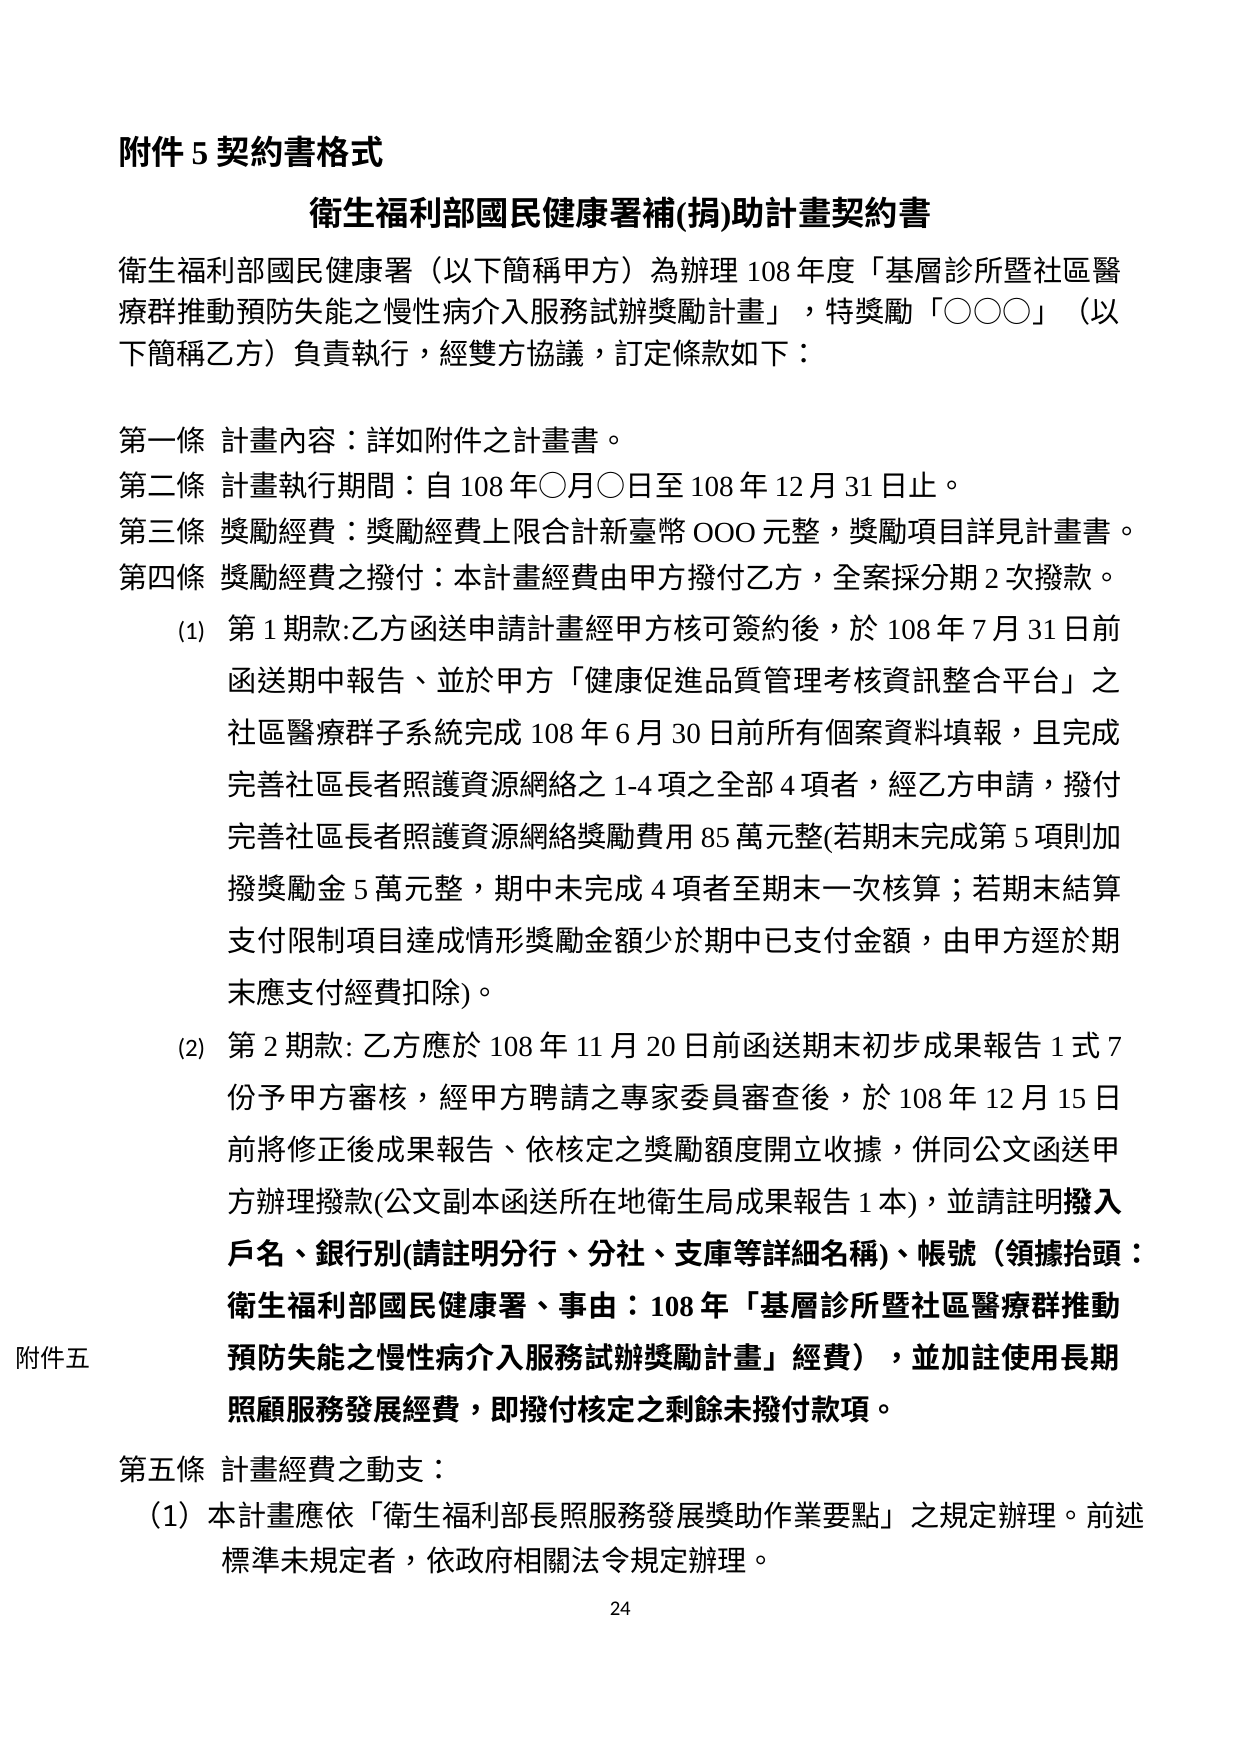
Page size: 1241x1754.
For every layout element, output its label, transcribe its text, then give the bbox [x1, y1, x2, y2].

text 衛生福利部國民健康署補(捐)助計畫契約書 [118, 187, 1122, 235]
list 本計畫應依「衛生福利部長照服務發展獎助作業要點」之規定辦理。前述標準未規定者，依政府相關法令規定辦理。 [132, 1489, 1144, 1581]
text 第五條 計畫經費之動支： [118, 1443, 1122, 1489]
subtitle 附件5 契約書格式 [118, 126, 1122, 174]
text 第三條 獎勵經費：獎勵經費上限合計新臺幣OOO元整，獎勵項目詳見計畫書。 [118, 506, 1122, 552]
text 第二條 計畫執行期間：自108年○月○日至108年12月31日止。 [118, 460, 1122, 506]
text 第四條 獎勵經費之撥付：本計畫經費由甲方撥付乙方，全案採分期2次撥款。 [118, 552, 1122, 598]
list 第1期款:乙方函送申請計畫經甲方核可簽約後，於108年7月31日前函送期中報告、並於甲方「健康促進品質管理考核資訊整合平台」之社區醫療群子系統完成108年6月30日前所有個案資料填報，且完成完善社區長者照護資源網絡之1-4項之全部4項者，經乙方申請，撥付完善社區長者照護資源網絡獎勵費用85萬元整(若期末完成第5項則加撥獎勵金5萬元整，期中未完成4項者至期末一次核算；若期末結算支付限制項目達成情形獎勵金額少於期中已支付金額，由甲方逕於期末應支付經費扣除)。 [177, 598, 1122, 1014]
text 第一條 計畫內容：詳如附件之計畫書。 [118, 414, 1122, 460]
text 附件五 [15, 1338, 135, 1375]
list 第2期款: 乙方應於108年11月20日前函送期末初步成果報告1式7份予甲方審核，經甲方聘請之專家委員審查後，於108年12月15日前將修正後成果報告、依核定之獎勵額度開立收據，併同公文函送甲方辦理撥款(公文副本函送所在地衛生局成果報告1本)，並請註明撥入戶名、銀行別(請註明分行、分社、支庫等詳細名稱)、帳號（領據抬頭：衛生福利部國民健康署、事由：108年「基層診所暨社區醫療群推動預防失能之慢性病介入服務試辦獎勵計畫」經費），並加註使用長期照顧服務發展經費，即撥付核定之剩餘未撥付款項。 [177, 1014, 1122, 1431]
text [0, 1331, 150, 1387]
text 衛生福利部國民健康署（以下簡稱甲方）為辦理108年度「基層診所暨社區醫療群推動預防失能之慢性病介入服務試辦獎勵計畫」，特獎勵「○○○」（以下簡稱乙方）負責執行，經雙方協議，訂定條款如下： [118, 248, 1122, 373]
